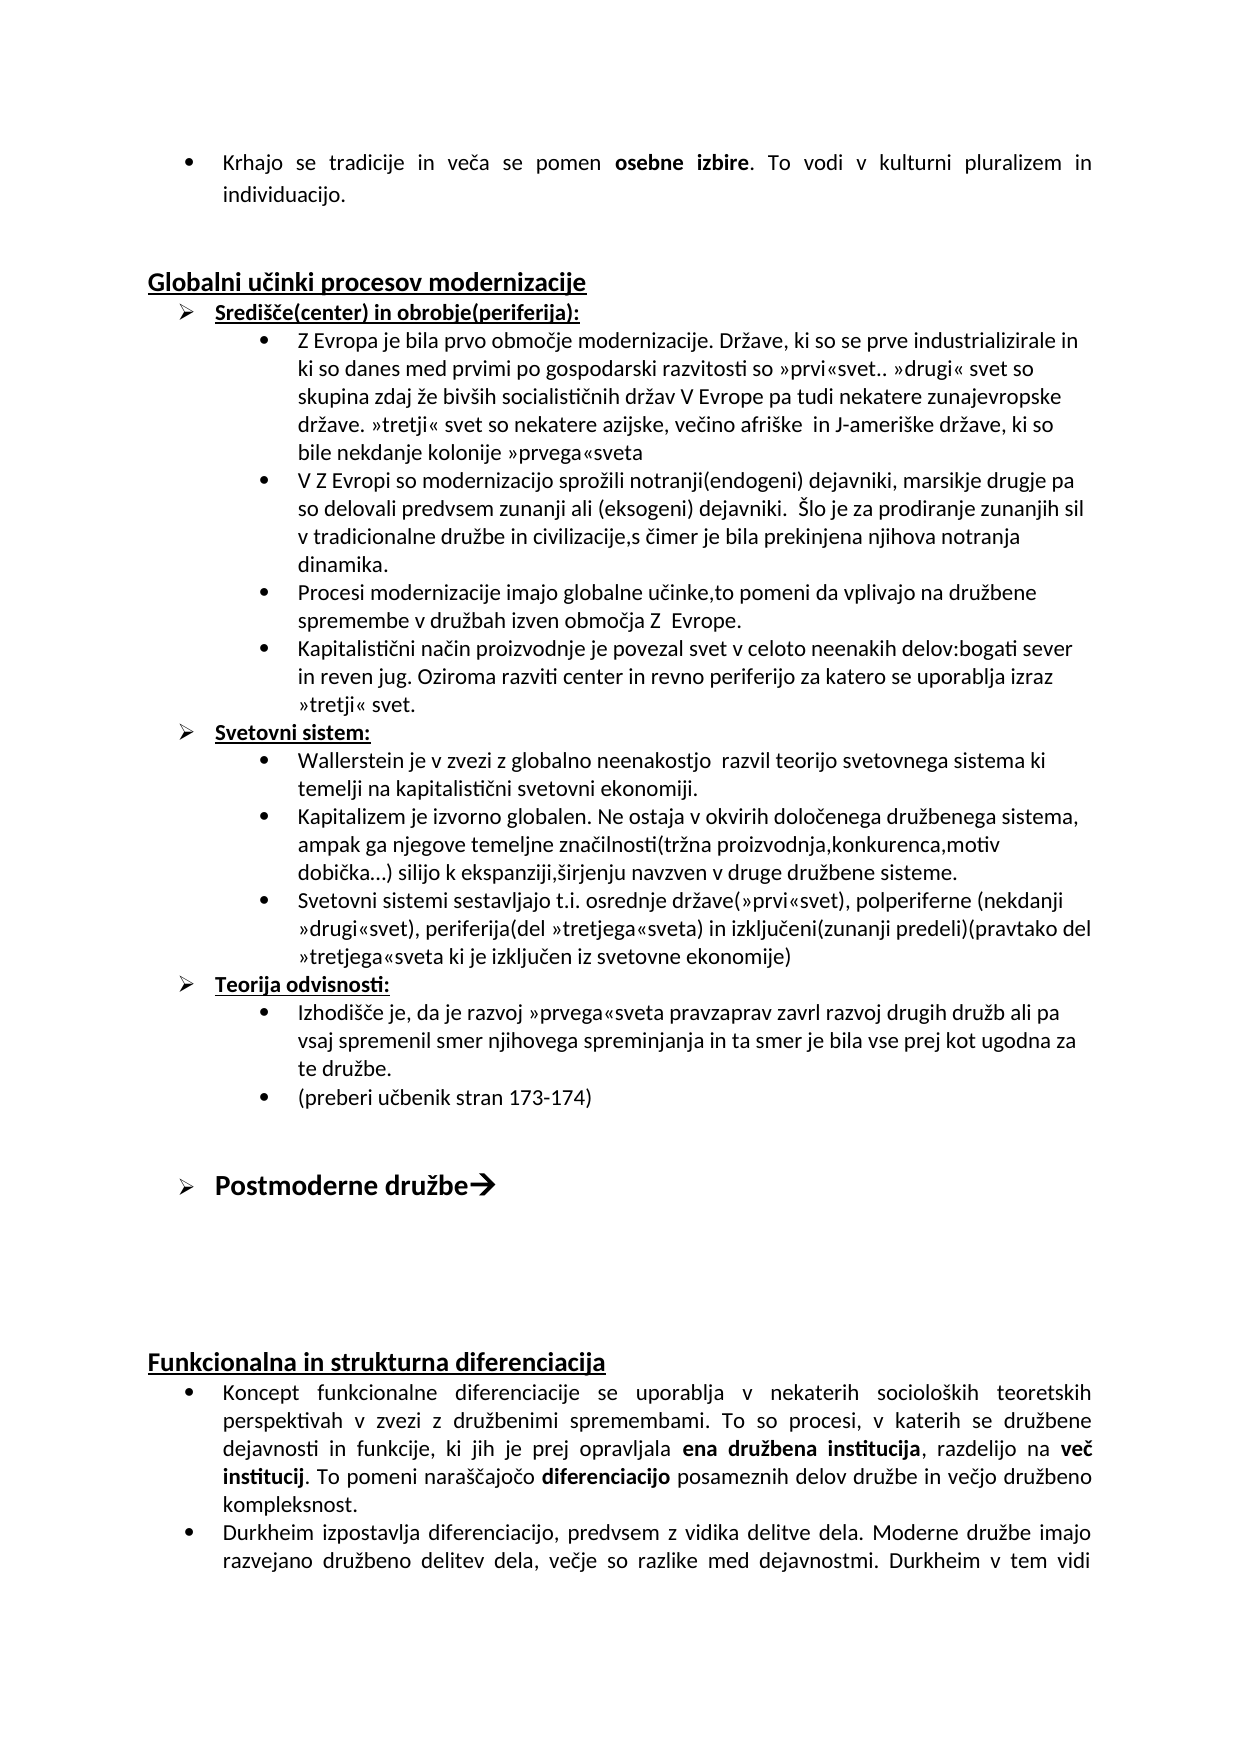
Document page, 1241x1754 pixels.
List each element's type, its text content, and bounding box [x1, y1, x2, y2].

list Kapitalizem je izvorno globalen. Ne ostaja v okvirih določenega družbenega sistema, ampak ga njegove temeljne značilnosti(tržna proizvodnja,konkurenca,motiv dobička…) silijo k ekspanziji,širjenju navzven v druge družbene sisteme. [260, 802, 1093, 886]
list Z Evropa je bila prvo območje modernizacije. Države, ki so se prve industrializirale in ki so danes med prvimi po gospodarski razvitosti so »prvi«svet.. »drugi« svet so skupina zdaj že bivših socialističnih držav V Evrope pa tudi nekatere zunajevropske države. »tretji« svet so nekatere azijske, večino afriške in J-ameriške države, ki so bile nekdanje kolonije »prvega«sveta [260, 326, 1093, 466]
list Svetovni sistemi sestavljajo t.i. osrednje države(»prvi«svet), polperiferne (nekdanji »drugi«svet), periferija(del »tretjega«sveta) in izključeni(zunanji predeli)(pravtako del »tretjega«sveta ki je izključen iz svetovne ekonomije) [260, 886, 1093, 971]
text Globalni učinki procesov modernizacije [148, 265, 1093, 298]
text Funkcionalna in strukturna diferenciacija [148, 1345, 1093, 1378]
list Wallerstein je v zvezi z globalno neenakostjo razvil teorijo svetovnega sistema ki temelji na kapitalistični svetovni ekonomiji. [260, 746, 1093, 802]
list Središče(center) in obrobje(periferija): [177, 298, 1093, 326]
list Koncept funkcionalne diferenciacije se uporablja v nekaterih socioloških teoretskih perspektivah v zvezi z družbenimi spremembami. To so procesi, v katerih se družbene dejavnosti in funkcije, ki jih je prej opravljala ena družbena institucija, razdelijo na več institucij. To pomeni naraščajočo diferenciacijo posameznih delov družbe in večjo družbeno kompleksnost. [185, 1378, 1093, 1518]
list Izhodišče je, da je razvoj »prvega«sveta pravzaprav zavrl razvoj drugih družb ali pa vsaj spremenil smer njihovega spreminjanja in ta smer je bila vse prej kot ugodna za te družbe. [260, 998, 1093, 1083]
list Krhajo se tradicije in veča se pomen osebne izbire. To vodi v kulturni pluralizem in individuacijo. [185, 148, 1093, 208]
list (preberi učbenik stran 173-174) [260, 1083, 1093, 1111]
list Teorija odvisnosti: [177, 971, 1093, 998]
list Kapitalistični način proizvodnje je povezal svet v celoto neenakih delov:bogati sever in reven jug. Oziroma razviti center in revno periferijo za katero se uporablja izraz »tretji« svet. [260, 634, 1093, 718]
list Durkheim izpostavlja diferenciacijo, predvsem z vidika delitve dela. Moderne družbe imajo razvejano družbeno delitev dela, večje so razlike med dejavnostmi. Durkheim v tem vidi [185, 1518, 1093, 1574]
list Procesi modernizacije imajo globalne učinke,to pomeni da vplivajo na družbene spremembe v družbah izven območja Z Evrope. [260, 578, 1093, 634]
list Svetovni sistem: [177, 718, 1093, 746]
list V Z Evropi so modernizacijo sprožili notranji(endogeni) dejavniki, marsikje drugje pa so delovali predvsem zunanji ali (eksogeni) dejavniki. Šlo je za prodiranje zunanjih sil v tradicionalne družbe in civilizacije,s čimer je bila prekinjena njihova notranja dinamika. [260, 466, 1093, 578]
list Postmoderne družbe [177, 1167, 1093, 1202]
